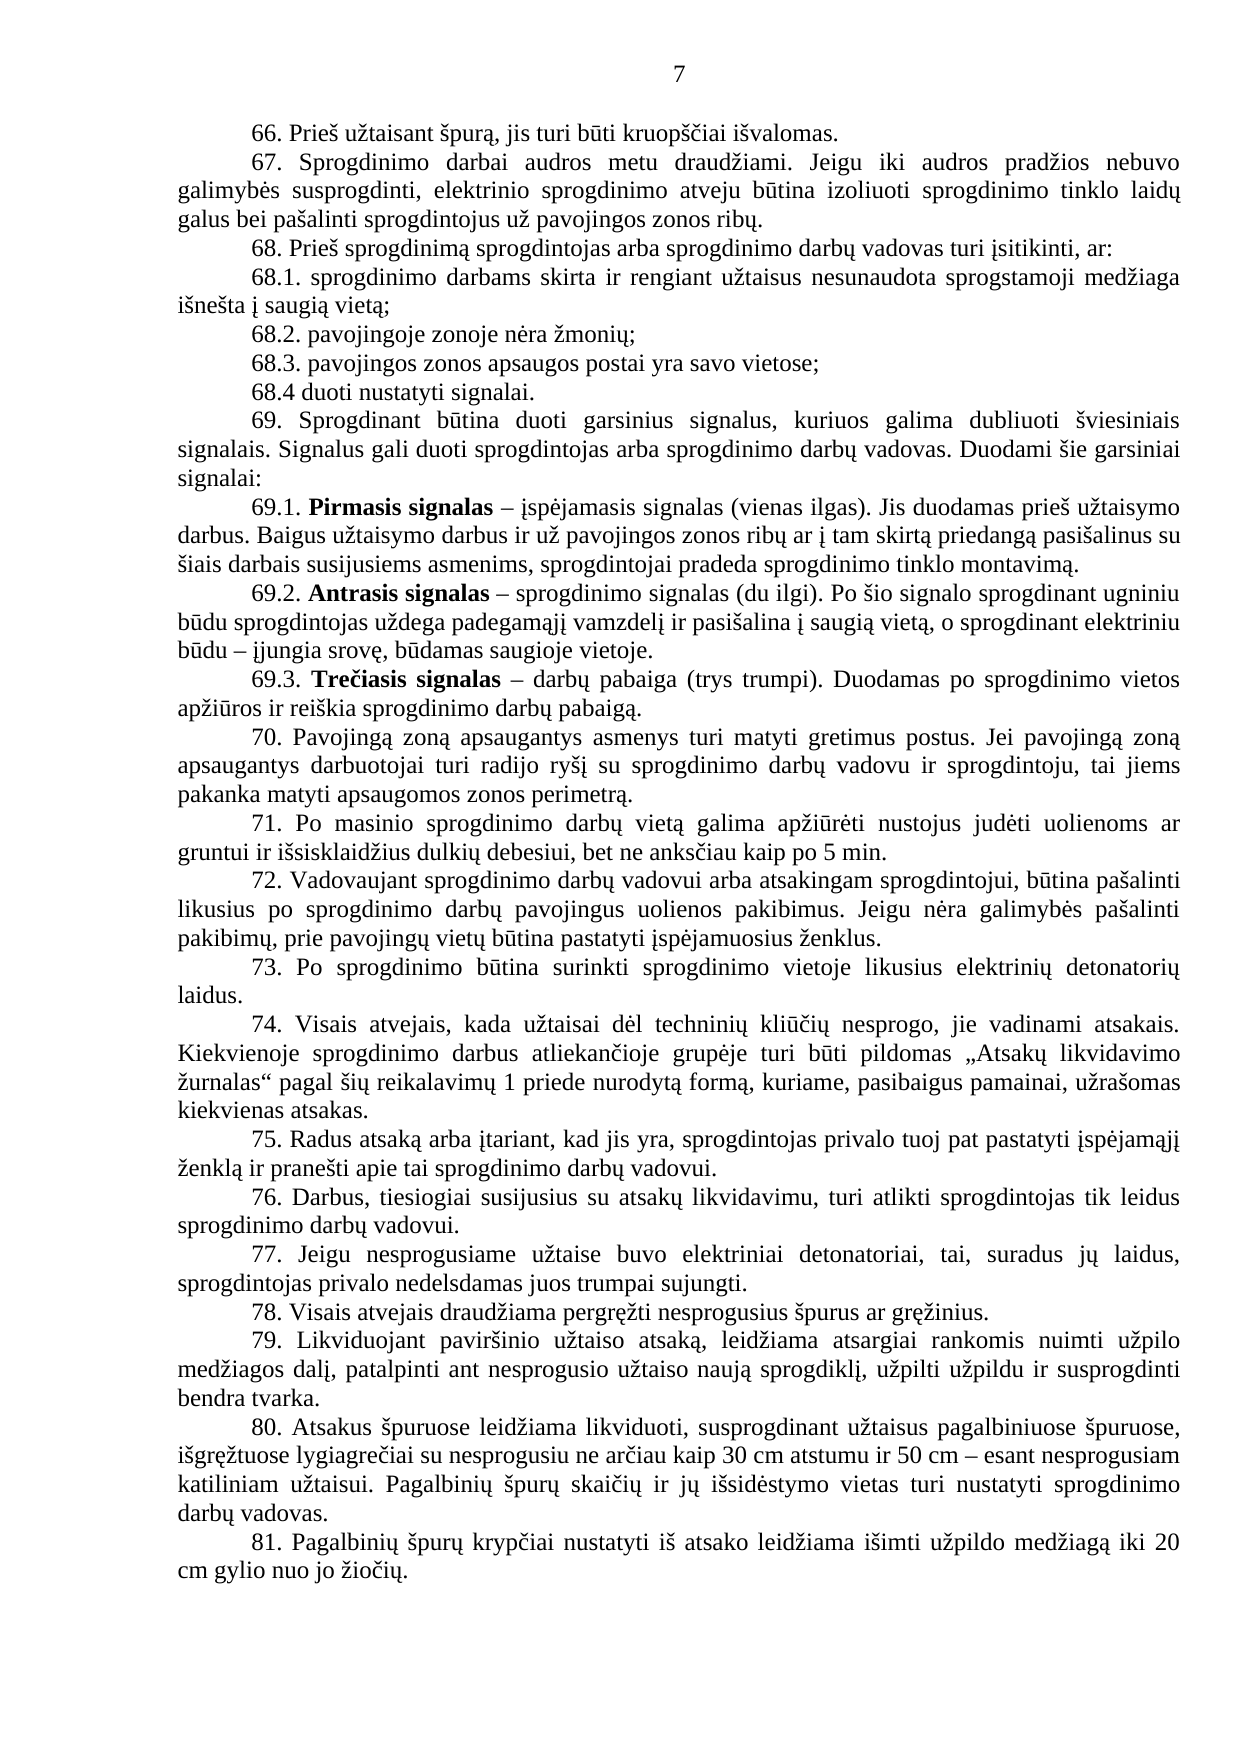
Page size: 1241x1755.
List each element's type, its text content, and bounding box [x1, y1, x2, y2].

text 67. Sprogdinimo darbai audros metu draudžiami. Jeigu iki audros pradžios nebuvo galimybės susprogdinti, elektrinio sprogdinimo atveju būtina izoliuoti sprogdinimo tinklo laidų galus bei pašalinti sprogdintojus už pavojingos zonos ribų. [177, 147, 1181, 233]
text 69. Sprogdinant būtina duoti garsinius signalus, kuriuos galima dubliuoti šviesiniais signalais. Signalus gali duoti sprogdintojas arba sprogdinimo darbų vadovas. Duodami šie garsiniai signalai: [177, 406, 1181, 492]
text 81. Pagalbinių špurų krypčiai nustatyti iš atsako leidžiama išimti užpildo medžiagą iki 20 cm gylio nuo jo žiočių. [177, 1527, 1181, 1584]
text 80. Atsakus špuruose leidžiama likviduoti, susprogdinant užtaisus pagalbiniuose špuruose, išgręžtuose lygiagrečiai su nesprogusiu ne arčiau kaip 30 cm atstumu ir 50 cm – esant nesprogusiam katiliniam užtaisui. Pagalbinių špurų skaičių ir jų išsidėstymo vietas turi nustatyti sprogdinimo darbų vadovas. [177, 1412, 1181, 1527]
text 69.3. Trečiasis signalas – darbų pabaiga (trys trumpi). Duodamas po sprogdinimo vietos apžiūros ir reiškia sprogdinimo darbų pabaigą. [177, 664, 1181, 722]
text 77. Jeigu nesprogusiame užtaise buvo elektriniai detonatoriai, tai, suradus jų laidus, sprogdintojas privalo nedelsdamas juos trumpai sujungti. [177, 1239, 1181, 1297]
text 68.1. sprogdinimo darbams skirta ir rengiant užtaisus nesunaudota sprogstamoji medžiaga išnešta į saugią vietą; [177, 262, 1181, 319]
text 68.2. pavojingoje zonoje nėra žmonių; [177, 319, 1181, 348]
text 72. Vadovaujant sprogdinimo darbų vadovui arba atsakingam sprogdintojui, būtina pašalinti likusius po sprogdinimo darbų pavojingus uolienos pakibimus. Jeigu nėra galimybės pašalinti pakibimų, prie pavojingų vietų būtina pastatyti įspėjamuosius ženklus. [177, 866, 1181, 952]
text 75. Radus atsaką arba įtariant, kad jis yra, sprogdintojas privalo tuoj pat pastatyti įspėjamąjį ženklą ir pranešti apie tai sprogdinimo darbų vadovui. [177, 1124, 1181, 1182]
text 76. Darbus, tiesiogiai susijusius su atsakų likvidavimu, turi atlikti sprogdintojas tik leidus sprogdinimo darbų vadovui. [177, 1182, 1181, 1239]
text 70. Pavojingą zoną apsaugantys asmenys turi matyti gretimus postus. Jei pavojingą zoną apsaugantys darbuotojai turi radijo ryšį su sprogdinimo darbų vadovu ir sprogdintoju, tai jiems pakanka matyti apsaugomos zonos perimetrą. [177, 722, 1181, 808]
text 68. Prieš sprogdinimą sprogdintojas arba sprogdinimo darbų vadovas turi įsitikinti, ar: [177, 233, 1181, 262]
text 79. Likviduojant paviršinio užtaiso atsaką, leidžiama atsargiai rankomis nuimti užpilo medžiagos dalį, patalpinti ant nesprogusio užtaiso naują sprogdiklį, užpilti užpildu ir susprogdinti bendra tvarka. [177, 1326, 1181, 1412]
text 68.4 duoti nustatyti signalai. [177, 377, 1181, 406]
text 68.3. pavojingos zonos apsaugos postai yra savo vietose; [177, 348, 1181, 377]
text 69.2. Antrasis signalas – sprogdinimo signalas (du ilgi). Po šio signalo sprogdinant ugniniu būdu sprogdintojas uždega padegamąjį vamzdelį ir pasišalina į saugią vietą, o sprogdinant elektriniu būdu – įjungia srovę, būdamas saugioje vietoje. [177, 578, 1181, 664]
text 69.1. Pirmasis signalas – įspėjamasis signalas (vienas ilgas). Jis duodamas prieš užtaisymo darbus. Baigus užtaisymo darbus ir už pavojingos zonos ribų ar į tam skirtą priedangą pasišalinus su šiais darbais susijusiems asmenims, sprogdintojai pradeda sprogdinimo tinklo montavimą. [177, 492, 1181, 578]
text 71. Po masinio sprogdinimo darbų vietą galima apžiūrėti nustojus judėti uolienoms ar gruntui ir išsisklaidžius dulkių debesiui, bet ne anksčiau kaip po 5 min. [177, 808, 1181, 866]
text 66. Prieš užtaisant špurą, jis turi būti kruopščiai išvalomas. [177, 118, 1181, 147]
text 78. Visais atvejais draudžiama pergręžti nesprogusius špurus ar gręžinius. [177, 1297, 1181, 1326]
text 73. Po sprogdinimo būtina surinkti sprogdinimo vietoje likusius elektrinių detonatorių laidus. [177, 952, 1181, 1009]
text 74. Visais atvejais, kada užtaisai dėl techninių kliūčių nesprogo, jie vadinami atsakais. Kiekvienoje sprogdinimo darbus atliekančioje grupėje turi būti pildomas „Atsakų likvidavimo žurnalas“ pagal šių reikalavimų 1 priede nurodytą formą, kuriame, pasibaigus pamainai, užrašomas kiekvienas atsakas. [177, 1009, 1181, 1124]
